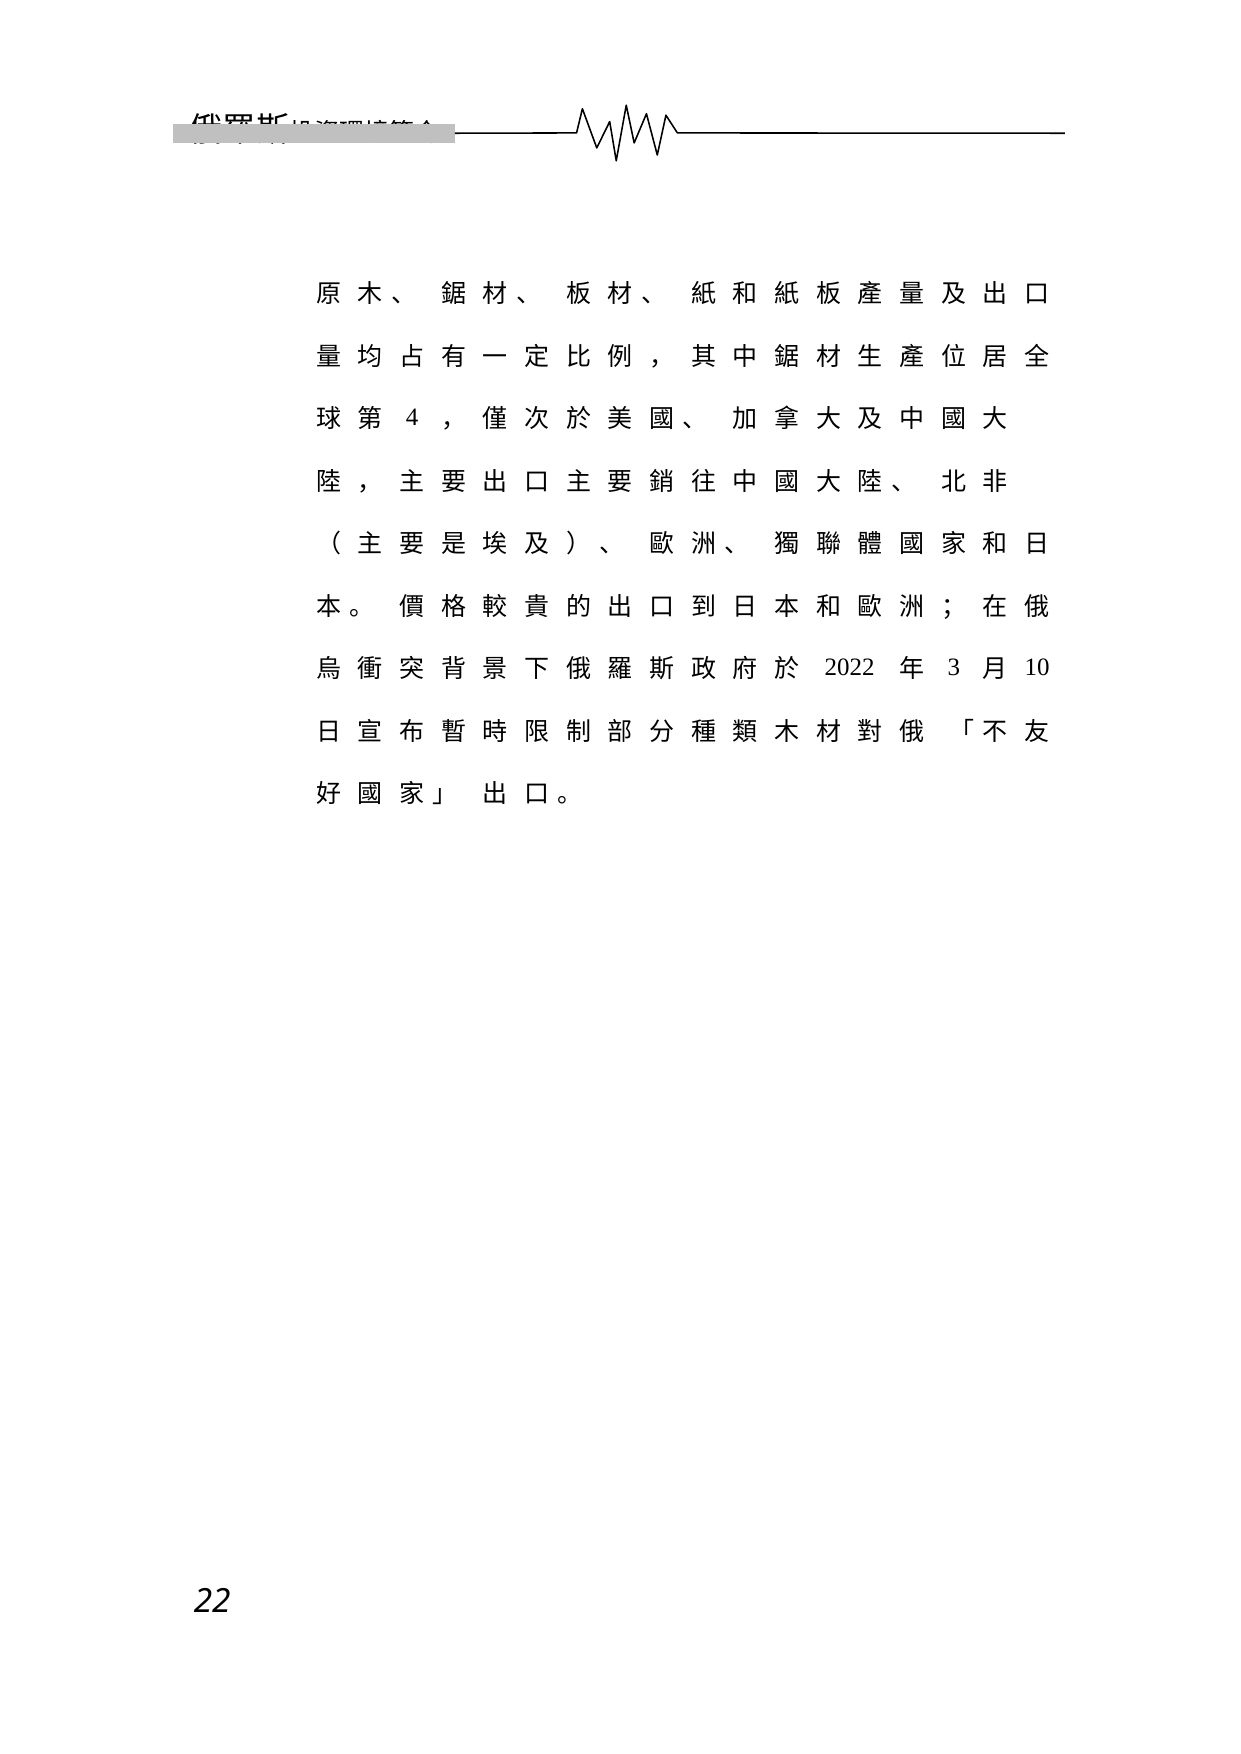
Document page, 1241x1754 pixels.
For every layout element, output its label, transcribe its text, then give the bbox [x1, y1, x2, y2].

text 原木、鋸材、板材、紙和紙板產量及出口量均占有一定比例，其中鋸材生產位居全球第4，僅次於美國、加拿大及中國大陸，主要出口主要銷往中國大陸、北非（主要是埃及）、歐洲、獨聯體國家和日本。價格較貴的出口到日本和歐洲；在俄烏衝突背景下俄羅斯政府於2022年3月10日宣布暫時限制部分種類木材對俄「不友好國家」出口。 [281, 250, 1058, 813]
